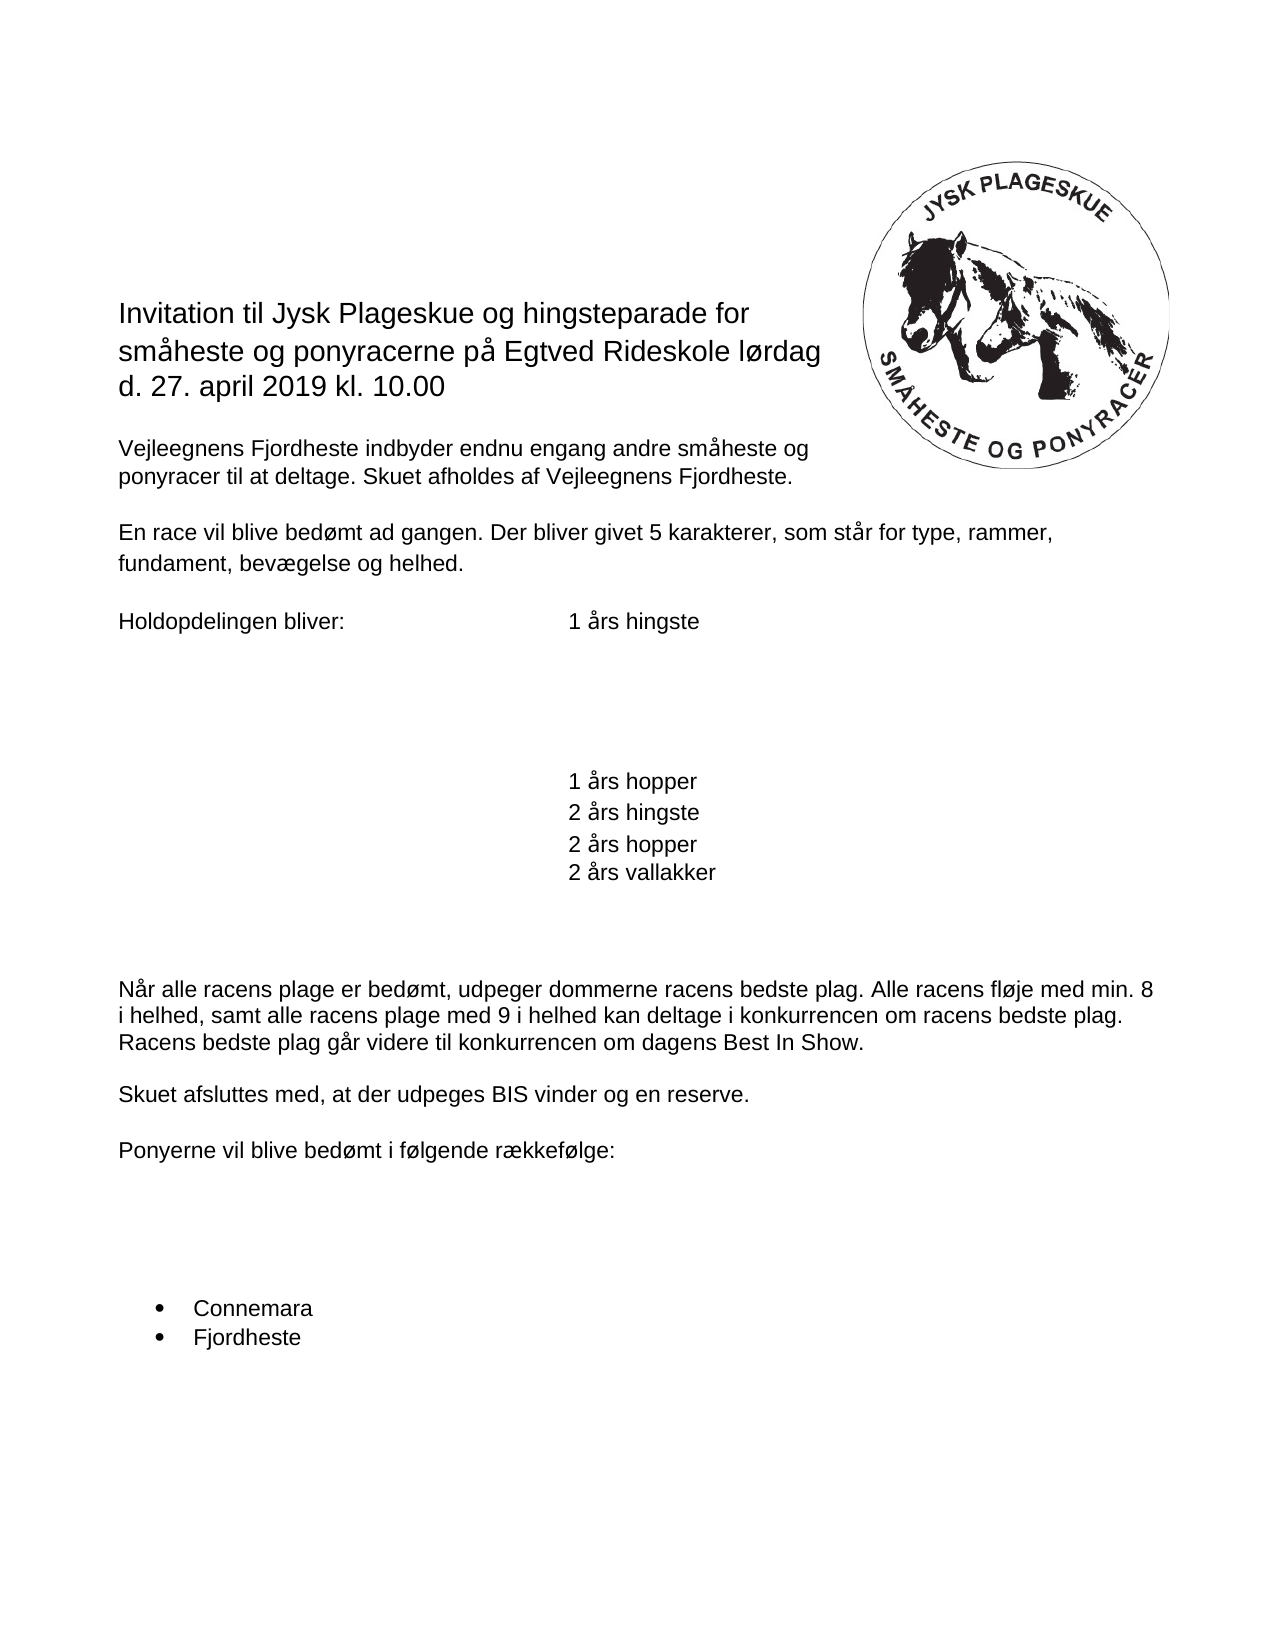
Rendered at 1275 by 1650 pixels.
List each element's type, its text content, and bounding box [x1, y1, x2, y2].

text Invitation til Jysk Plageskue og hingsteparade for småheste og ponyracerne på Egtved Rideskole lørdag d. 27. april 2019 kl. 10.00 [53, 232, 862, 403]
text Skuet afsluttes med, at der udpeges BIS vinder og en reserve. [118, 1081, 1157, 1108]
picture [862, 161, 1170, 469]
text En race vil blive bedømt ad gangen. Der bliver givet 5 karakterer, som står for type, rammer, fundament, bevægelse og helhed. [118, 516, 1157, 578]
text [1170, 232, 1221, 403]
text Når alle racens plage er bedømt, udpeger dommerne racens bedste plag. Alle racens fløje med min. 8 i helhed, samt alle racens plage med 9 i helhed kan deltage i konkurrencen om racens bedste plag. Racens bedste plag går videre til konkurrencen om dagens Best In Show. [118, 976, 1157, 1055]
text 2 års hopper [428, 827, 1221, 859]
text 2 års hingste [428, 796, 1221, 827]
list Connemara [91, 1230, 1221, 1321]
text Vejleegnens Fjordheste indbyder endnu engang andre småheste og ponyracer til at deltage. Skuet afholdes af Vejleegnens Fjordheste. [118, 432, 1157, 489]
text 1 års hopper [428, 700, 1221, 796]
list Fjordheste [91, 1321, 1221, 1417]
text Ponyerne vil blive bedømt i følgende rækkefølge: [53, 1134, 1221, 1230]
text 2 års vallakker [428, 859, 1221, 885]
text Holdopdelingen bliver: 1 års hingste [53, 604, 1221, 700]
